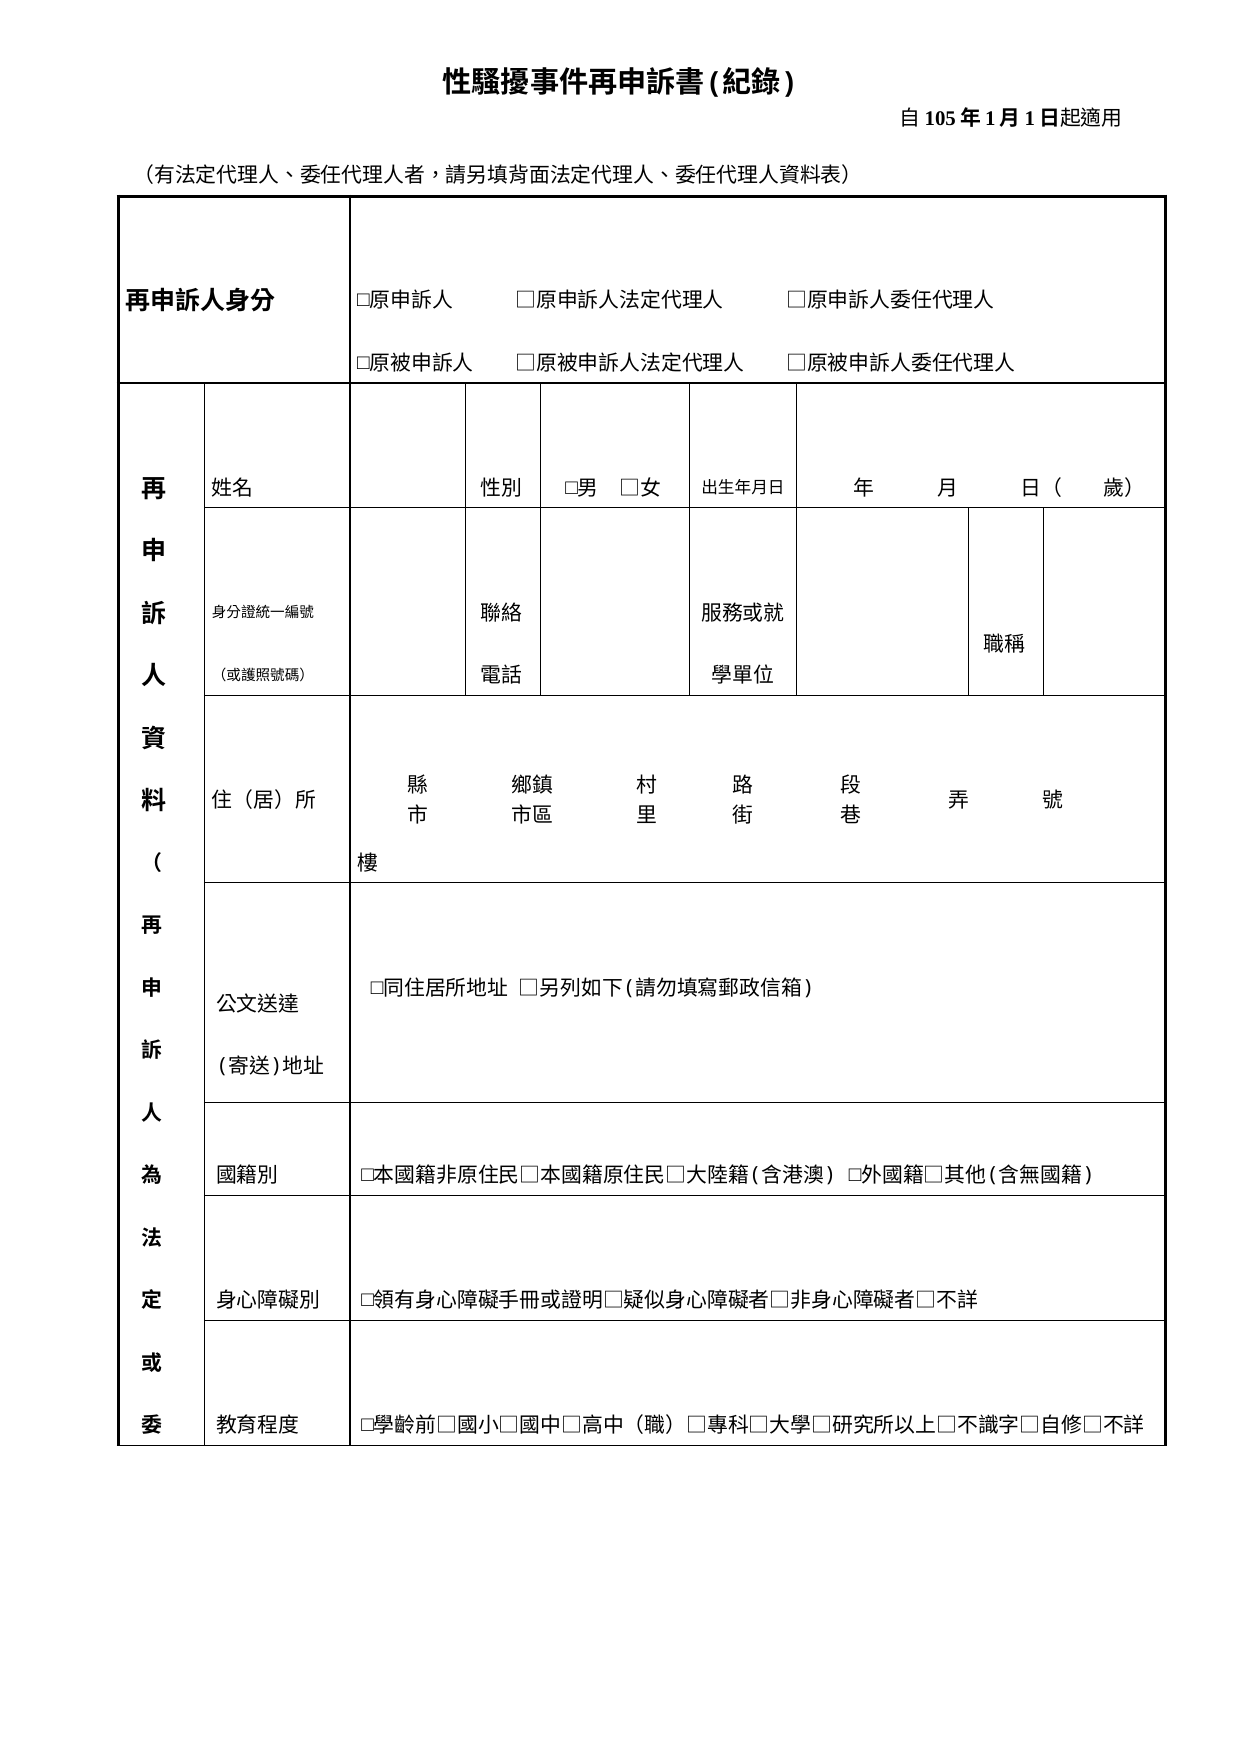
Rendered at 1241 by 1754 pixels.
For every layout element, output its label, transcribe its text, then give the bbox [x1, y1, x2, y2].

table_cell 姓名 [205, 384, 349, 507]
table_header □原申訴人 □原申訴人法定代理人 □原申訴人委任代理人 □原被申訴人 □原被申訴人法定代理人 □原被申訴人委任代理人 [351, 198, 1164, 382]
table_cell [1167, 1320, 1171, 1444]
table_cell [351, 384, 465, 507]
table_cell 出生年月日 [690, 384, 796, 507]
table_cell 住（居）所 [205, 696, 349, 882]
table_header 再申訴人身分 [120, 198, 349, 382]
text （有法定代理人、委任代理人者，請另填背面法定代理人、委任代理人資料表） [118, 132, 1122, 194]
table_cell [1167, 695, 1171, 882]
table_cell [1167, 382, 1171, 507]
table_cell □男 □女 [541, 384, 689, 507]
table_cell [1167, 1102, 1171, 1194]
table_cell □本國籍非原住民□本國籍原住民□大陸籍(含港澳) □外國籍□其他(含無國籍) [351, 1103, 1164, 1194]
table_cell [1167, 1195, 1171, 1319]
table_cell [1167, 882, 1171, 1102]
table_cell [1167, 507, 1171, 694]
table_cell [351, 508, 465, 694]
table_cell 職稱 [969, 508, 1043, 694]
table_cell [797, 508, 968, 694]
table_cell 服務或就學單位 [690, 508, 796, 694]
table_cell [541, 508, 689, 694]
table_cell □學齡前□國小□國中□高中（職）□專科□大學□研究所以上□不識字□自修□不詳 [351, 1321, 1164, 1444]
table_cell 公文送達(寄送)地址 [205, 883, 349, 1102]
table_cell 性別 [466, 384, 540, 507]
table_cell □同住居所地址 □另列如下(請勿填寫郵政信箱) [351, 883, 1164, 1102]
table_cell 再申訴人資料（再申訴人為法定或委任代理人者，本欄請填寫被代理者之資料） [120, 384, 204, 1444]
table_cell 身心障礙別 [205, 1196, 349, 1319]
table_cell 教育程度 [205, 1321, 349, 1444]
table_header [1167, 195, 1171, 382]
table_cell □領有身心障礙手冊或證明□疑似身心障礙者□非身心障礙者□不詳 [351, 1196, 1164, 1319]
table_cell 年 月 日（ 歲） [797, 384, 1164, 507]
table_cell 縣市 鄉鎮市區 村里 路街 段巷 弄 號 樓 [351, 696, 1164, 882]
table_cell 國籍別 [205, 1103, 349, 1194]
table_cell [1044, 508, 1164, 694]
table_cell 身分證統一編號（或護照號碼） [205, 508, 349, 694]
table_cell 聯絡電話 [466, 508, 540, 694]
